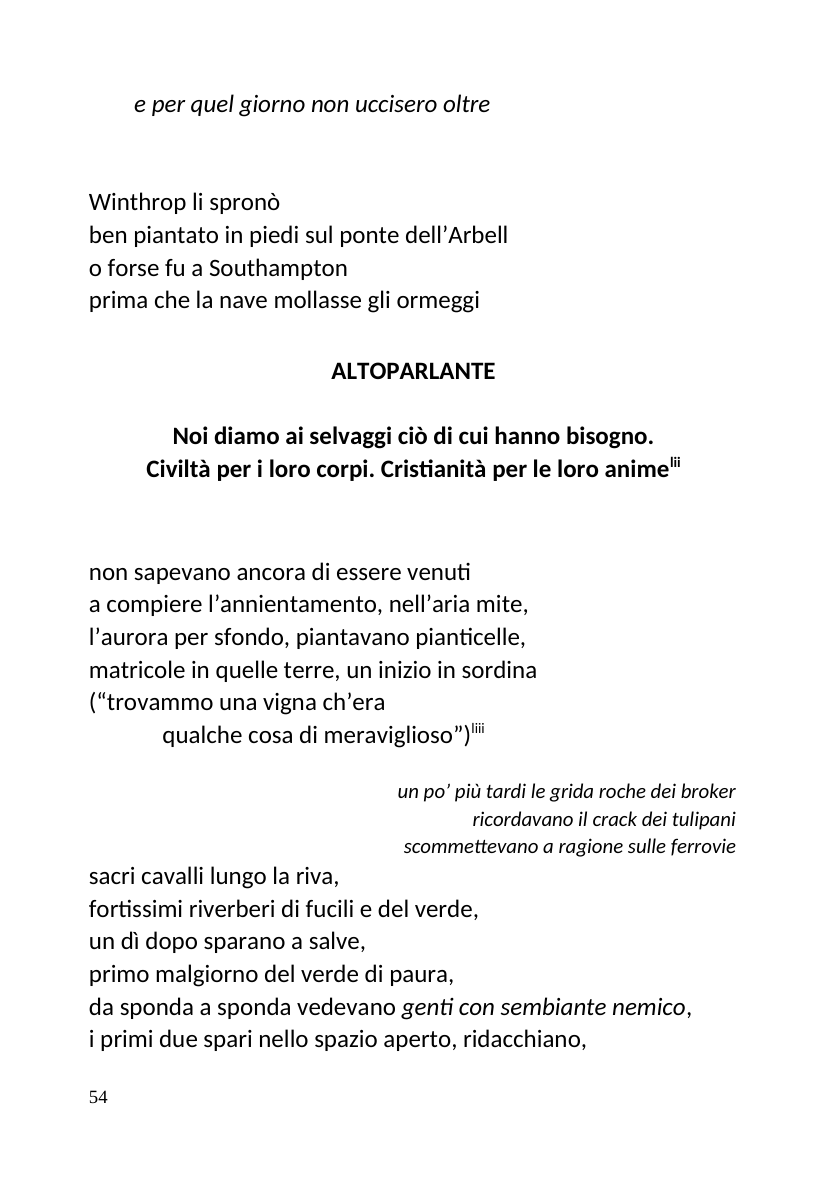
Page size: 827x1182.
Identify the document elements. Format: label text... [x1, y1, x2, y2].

text prima che la nave mollasse gli ormeggi [89, 284, 738, 315]
text ricordavano il crack dei tulipani [89, 806, 738, 831]
text Noi diamo ai selvaggi ciò di cui hanno bisogno. [89, 420, 738, 451]
text i primi due spari nello spazio aperto, ridacchiano, [89, 1023, 738, 1054]
text ben piantato in piedi sul ponte dell’Arbell [89, 219, 738, 249]
text Winthrop li spronò [89, 186, 738, 217]
text primo malgiorno del verde di paura, [89, 958, 738, 989]
text da sponda a sponda vedevano genti con sembiante nemico, [89, 991, 738, 1021]
text matricole in quelle terre, un inizio in sordina [89, 654, 738, 684]
text ALTOPARLANTE [89, 355, 738, 385]
text a compiere l’annientamento, nell’aria mite, [89, 588, 738, 619]
text non sapevano ancora di essere venuti [89, 556, 738, 586]
text un dì dopo sparano a salve, [89, 926, 738, 956]
text fortissimi riverberi di fucili e del verde, [89, 893, 738, 923]
text scommettevano a ragione sulle ferrovie [89, 833, 738, 858]
text l’aurora per sfondo, piantavano pianticelle, [89, 621, 738, 652]
text sacri cavalli lungo la riva, [89, 860, 738, 891]
text o forse fu a Southampton [89, 252, 738, 282]
text un po’ più tardi le grida roche dei broker [89, 779, 738, 804]
text qualche cosa di meraviglioso”) [89, 719, 738, 749]
text (“trovammo una vigna ch’era [89, 686, 738, 717]
text e per quel giorno non uccisero oltre [89, 89, 738, 119]
text Civiltà per i loro corpi. Cristianità per le loro anime [89, 453, 738, 483]
